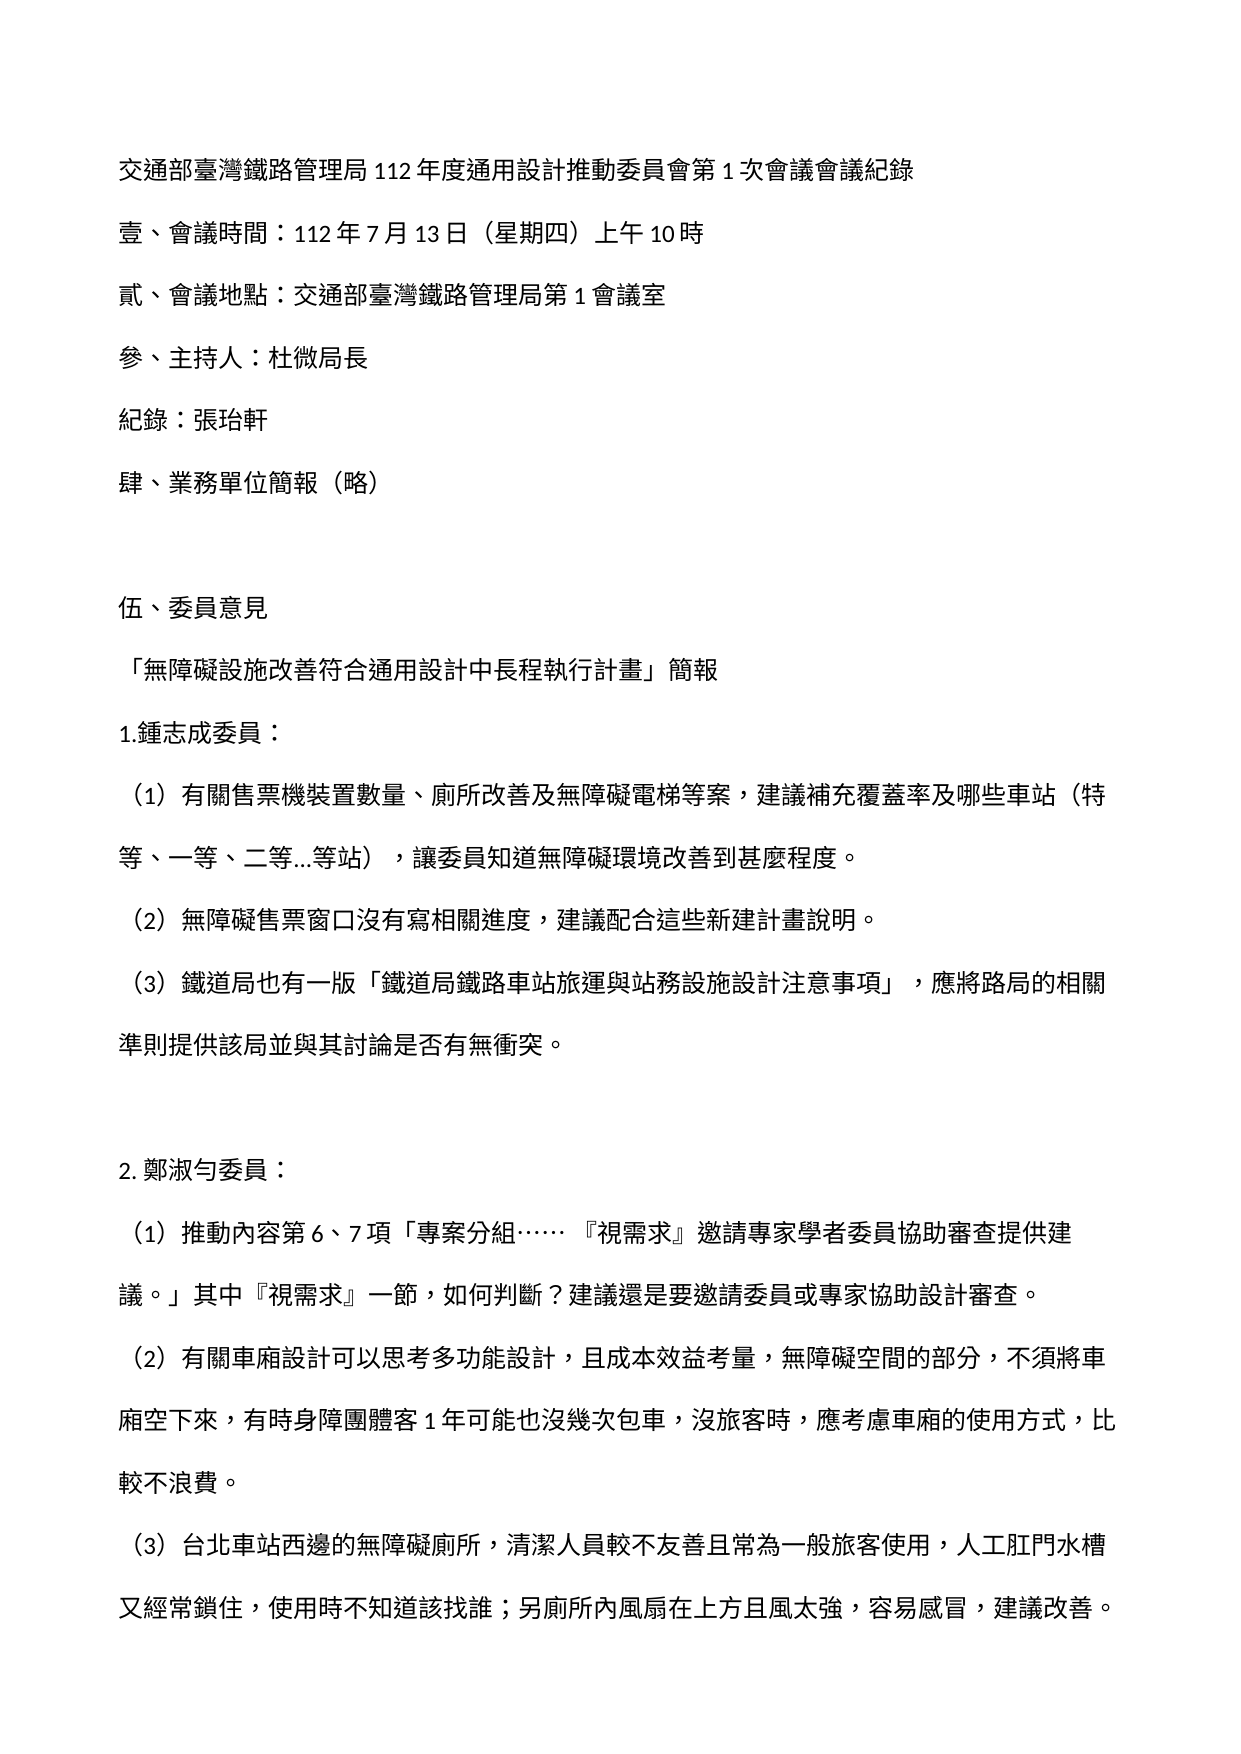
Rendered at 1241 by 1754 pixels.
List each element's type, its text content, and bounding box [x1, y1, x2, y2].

text 2. 鄭淑勻委員： [118, 1127, 1122, 1189]
text 壹、會議時間：112年7月13日（星期四）上午10時 [118, 189, 1122, 252]
text 貳、會議地點：交通部臺灣鐵路管理局第1會議室 [118, 252, 1122, 314]
text （2）無障礙售票窗口沒有寫相關進度，建議配合這些新建計畫說明。 [118, 877, 1122, 939]
text （3）台北車站西邊的無障礙廁所，清潔人員較不友善且常為一般旅客使用，人工肛門水槽又經常鎖住，使用時不知道該找誰；另廁所內風扇在上方且風太強，容易感冒，建議改善。 [118, 1502, 1122, 1627]
text 1.鍾志成委員： [118, 689, 1122, 752]
text 交通部臺灣鐵路管理局112年度通用設計推動委員會第1次會議會議紀錄 [118, 127, 1122, 189]
text 參、主持人：杜微局長 [118, 314, 1122, 377]
text 「無障礙設施改善符合通用設計中長程執行計畫」簡報 [118, 627, 1122, 689]
text 肆、業務單位簡報（略） [118, 439, 1122, 502]
text 紀錄：張珆軒 [118, 377, 1122, 439]
text （2）有關車廂設計可以思考多功能設計，且成本效益考量，無障礙空間的部分，不須將車廂空下來，有時身障團體客1年可能也沒幾次包車，沒旅客時，應考慮車廂的使用方式，比較不浪費。 [118, 1314, 1122, 1502]
text （1）有關售票機裝置數量、廁所改善及無障礙電梯等案，建議補充覆蓋率及哪些車站（特等、一等、二等...等站），讓委員知道無障礙環境改善到甚麼程度。 [118, 752, 1122, 877]
text （1）推動內容第6、7項「專案分組…… 『視需求』邀請專家學者委員協助審查提供建議。」其中『視需求』一節，如何判斷？建議還是要邀請委員或專家協助設計審查。 [118, 1189, 1122, 1314]
text 伍、委員意見 [118, 564, 1122, 627]
text （3）鐵道局也有一版「鐵道局鐵路車站旅運與站務設施設計注意事項」，應將路局的相關準則提供該局並與其討論是否有無衝突。 [118, 939, 1122, 1064]
